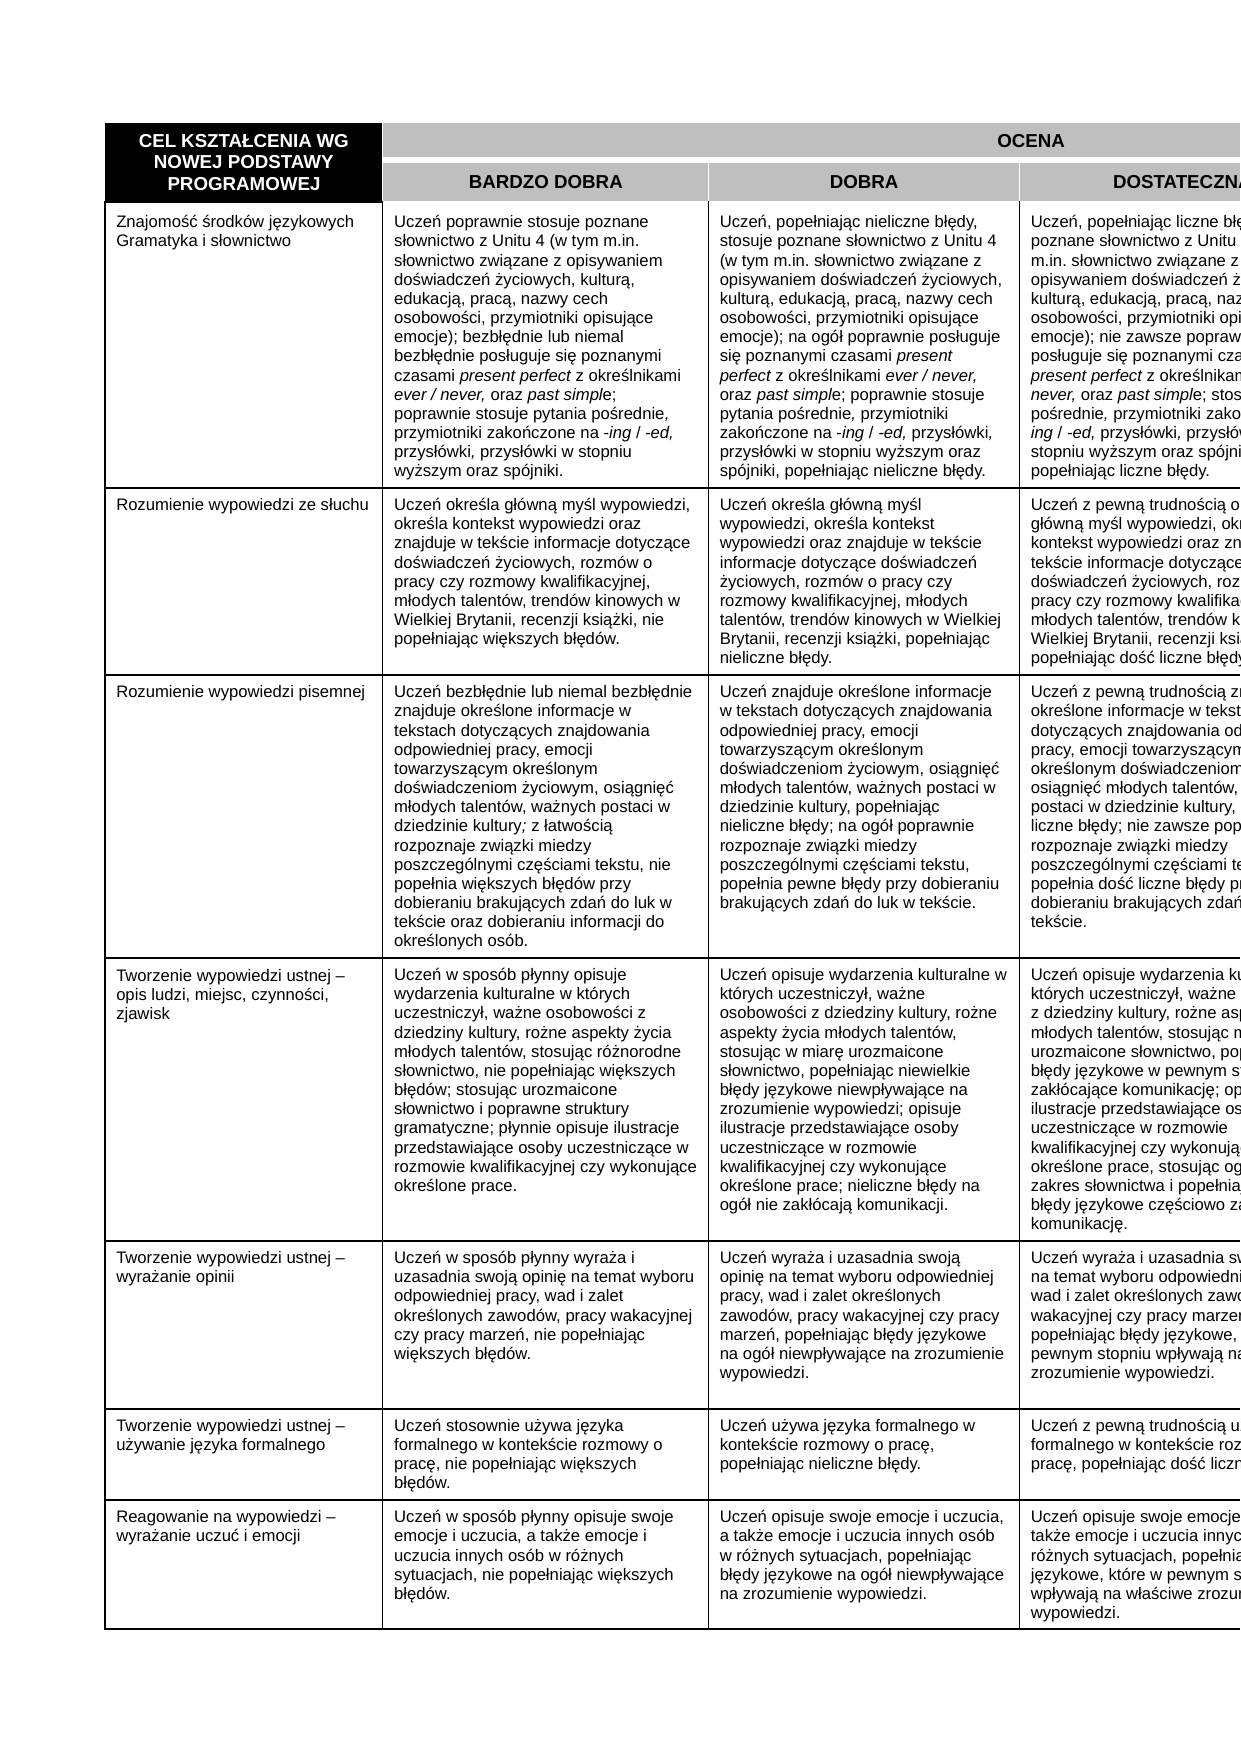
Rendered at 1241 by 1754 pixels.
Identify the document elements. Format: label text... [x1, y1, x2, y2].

table_cell CEL KSZTAŁCENIA WG NOWEJ PODSTAWY PROGRAMOWEJ [105, 123, 382, 201]
table_cell Uczeń wyraża i uzasadnia swoją opinię na temat wyboru odpowiedniej pracy, wad i zalet określonych zawodów, pracy wakacyjnej czy pracy marzeń, popełniając błędy językowe, które w pewnym stopniu wpływają na właściwe zrozumienie wypowiedzi. [1020, 1242, 1240, 1407]
table_cell Uczeń znajduje określone informacje w tekstach dotyczących znajdowania odpowiedniej pracy, emocji towarzyszącym określonym doświadczeniom życiowym, osiągnięć młodych talentów, ważnych postaci w dziedzinie kultury, popełniając nieliczne błędy; na ogół poprawnie rozpoznaje związki miedzy poszczególnymi częściami tekstu, popełnia pewne błędy przy dobieraniu brakujących zdań do luk w tekście. [709, 676, 1019, 957]
table_cell Uczeń poprawnie stosuje poznane słownictwo z Unitu 4 (w tym m.in. słownictwo związane z opisywaniem doświadczeń życiowych, kulturą, edukacją, pracą, nazwy cech osobowości, przymiotniki opisujące emocje); bezbłędnie lub niemal bezbłędnie posługuje się poznanymi czasami present perfect z określnikami ever / never, oraz past simple; poprawnie stosuje pytania pośrednie, przymiotniki zakończone na -ing / -ed, przysłówki, przysłówki w stopniu wyższym oraz spójniki. [383, 206, 708, 487]
table_cell Tworzenie wypowiedzi ustnej – opis ludzi, miejsc, czynności, zjawisk [106, 959, 382, 1239]
table_cell Uczeń w sposób płynny opisuje swoje emocje i uczucia, a także emocje i uczucia innych osób w różnych sytuacjach, nie popełniając większych błędów. [383, 1501, 708, 1628]
table_cell Uczeń z pewną trudnością znajduje określone informacje w tekstach dotyczących znajdowania odpowiedniej pracy, emocji towarzyszącym określonym doświadczeniom życiowym, osiągnięć młodych talentów, ważnych postaci w dziedzinie kultury, popełniając liczne błędy; nie zawsze poprawnie rozpoznaje związki miedzy poszczególnymi częściami tekstu, popełnia dość liczne błędy przy dobieraniu brakujących zdań do luk w tekście. [1020, 676, 1240, 957]
table_cell DOBRA [709, 163, 1019, 201]
table_cell OCENA [383, 123, 1240, 157]
table_cell Uczeń opisuje swoje emocje i uczucia, a także emocje i uczucia innych osób w różnych sytuacjach, popełniając błędy językowe, które w pewnym stopniu wpływają na właściwe zrozumienie wypowiedzi. [1020, 1501, 1240, 1628]
table_cell Rozumienie wypowiedzi ze słuchu [106, 489, 382, 674]
table_cell Uczeń bezbłędnie lub niemal bezbłędnie znajduje określone informacje w tekstach dotyczących znajdowania odpowiedniej pracy, emocji towarzyszącym określonym doświadczeniom życiowym, osiągnięć młodych talentów, ważnych postaci w dziedzinie kultury; z łatwością rozpoznaje związki miedzy poszczególnymi częściami tekstu, nie popełnia większych błędów przy dobieraniu brakujących zdań do luk w tekście oraz dobieraniu informacji do określonych osób. [383, 676, 708, 957]
table_cell Uczeń w sposób płynny opisuje wydarzenia kulturalne w których uczestniczył, ważne osobowości z dziedziny kultury, rożne aspekty życia młodych talentów, stosując różnorodne słownictwo, nie popełniając większych błędów; stosując urozmaicone słownictwo i poprawne struktury gramatyczne; płynnie opisuje ilustracje przedstawiające osoby uczestniczące w rozmowie kwalifikacyjnej czy wykonujące określone prace. [383, 959, 708, 1239]
table_cell Uczeń opisuje swoje emocje i uczucia, a także emocje i uczucia innych osób w różnych sytuacjach, popełniając błędy językowe na ogół niewpływające na zrozumienie wypowiedzi. [709, 1501, 1019, 1628]
table_cell Uczeń, popełniając nieliczne błędy, stosuje poznane słownictwo z Unitu 4 (w tym m.in. słownictwo związane z opisywaniem doświadczeń życiowych, kulturą, edukacją, pracą, nazwy cech osobowości, przymiotniki opisujące emocje); na ogół poprawnie posługuje się poznanymi czasami present perfect z określnikami ever / never, oraz past simple; poprawnie stosuje pytania pośrednie, przymiotniki zakończone na -ing / -ed, przysłówki, przysłówki w stopniu wyższym oraz spójniki, popełniając nieliczne błędy. [709, 206, 1019, 487]
table_cell Uczeń opisuje wydarzenia kulturalne w których uczestniczył, ważne osobowości z dziedziny kultury, rożne aspekty życia młodych talentów, stosując w miarę urozmaicone słownictwo, popełniając niewielkie błędy językowe niewpływające na zrozumienie wypowiedzi; opisuje ilustracje przedstawiające osoby uczestniczące w rozmowie kwalifikacyjnej czy wykonujące określone prace; nieliczne błędy na ogół nie zakłócają komunikacji. [709, 959, 1019, 1239]
table_cell Tworzenie wypowiedzi ustnej – wyrażanie opinii [106, 1242, 382, 1407]
table_cell Tworzenie wypowiedzi ustnej – używanie języka formalnego [106, 1410, 382, 1499]
table_cell Uczeń opisuje wydarzenia kulturalne w których uczestniczył, ważne osobowości z dziedziny kultury, rożne aspekty życia młodych talentów, stosując mało urozmaicone słownictwo, popełniając błędy językowe w pewnym stopniu zakłócające komunikację; opisuje ilustracje przedstawiające osoby uczestniczące w rozmowie kwalifikacyjnej czy wykonujące określone prace, stosując ograniczony zakres słownictwa i popełniając liczne błędy językowe częściowo zakłócające komunikację. [1020, 959, 1240, 1239]
table_cell Uczeń określa główną myśl wypowiedzi, określa kontekst wypowiedzi oraz znajduje w tekście informacje dotyczące doświadczeń życiowych, rozmów o pracy czy rozmowy kwalifikacyjnej, młodych talentów, trendów kinowych w Wielkiej Brytanii, recenzji książki, nie popełniając większych błędów. [383, 489, 708, 674]
table_cell Uczeń używa języka formalnego w kontekście rozmowy o pracę, popełniając nieliczne błędy. [709, 1410, 1019, 1499]
table_cell Uczeń w sposób płynny wyraża i uzasadnia swoją opinię na temat wyboru odpowiedniej pracy, wad i zalet określonych zawodów, pracy wakacyjnej czy pracy marzeń, nie popełniając większych błędów. [383, 1242, 708, 1407]
table_cell Uczeń z pewną trudnością określa główną myśl wypowiedzi, określa kontekst wypowiedzi oraz znajduje w tekście informacje dotyczące doświadczeń życiowych, rozmów o pracy czy rozmowy kwalifikacyjnej, młodych talentów, trendów kinowych w Wielkiej Brytanii, recenzji książki, popełniając dość liczne błędy. [1020, 489, 1240, 674]
table_cell Uczeń stosownie używa języka formalnego w kontekście rozmowy o pracę, nie popełniając większych błędów. [383, 1410, 708, 1499]
table_cell Znajomość środków językowych Gramatyka i słownictwo [106, 203, 382, 487]
table_cell Rozumienie wypowiedzi pisemnej [106, 676, 382, 957]
table_cell Reagowanie na wypowiedzi – wyrażanie uczuć i emocji [106, 1501, 382, 1628]
table_cell Uczeń, popełniając liczne błędy, stosuje poznane słownictwo z Unitu 4 (w tym m.in. słownictwo związane z opisywaniem doświadczeń życiowych, kulturą, edukacją, pracą, nazwy cech osobowości, przymiotniki opisujące emocje); nie zawsze poprawnie posługuje się poznanymi czasami present perfect z określnikami ever / never, oraz past simple; stosuje pytania pośrednie, przymiotniki zakończone na -ing / -ed, przysłówki, przysłówki w stopniu wyższym oraz spójniki, popełniając liczne błędy. [1020, 206, 1240, 487]
table_cell Uczeń z pewną trudnością używa języka formalnego w kontekście rozmowy o pracę, popełniając dość liczne błędy. [1020, 1410, 1240, 1499]
table_cell DOSTATECZNA [1020, 163, 1240, 201]
table_cell BARDZO DOBRA [383, 163, 708, 201]
table_cell Uczeń wyraża i uzasadnia swoją opinię na temat wyboru odpowiedniej pracy, wad i zalet określonych zawodów, pracy wakacyjnej czy pracy marzeń, popełniając błędy językowe na ogół niewpływające na zrozumienie wypowiedzi. [709, 1242, 1019, 1407]
table_cell Uczeń określa główną myśl wypowiedzi, określa kontekst wypowiedzi oraz znajduje w tekście informacje dotyczące doświadczeń życiowych, rozmów o pracy czy rozmowy kwalifikacyjnej, młodych talentów, trendów kinowych w Wielkiej Brytanii, recenzji książki, popełniając nieliczne błędy. [709, 489, 1019, 674]
